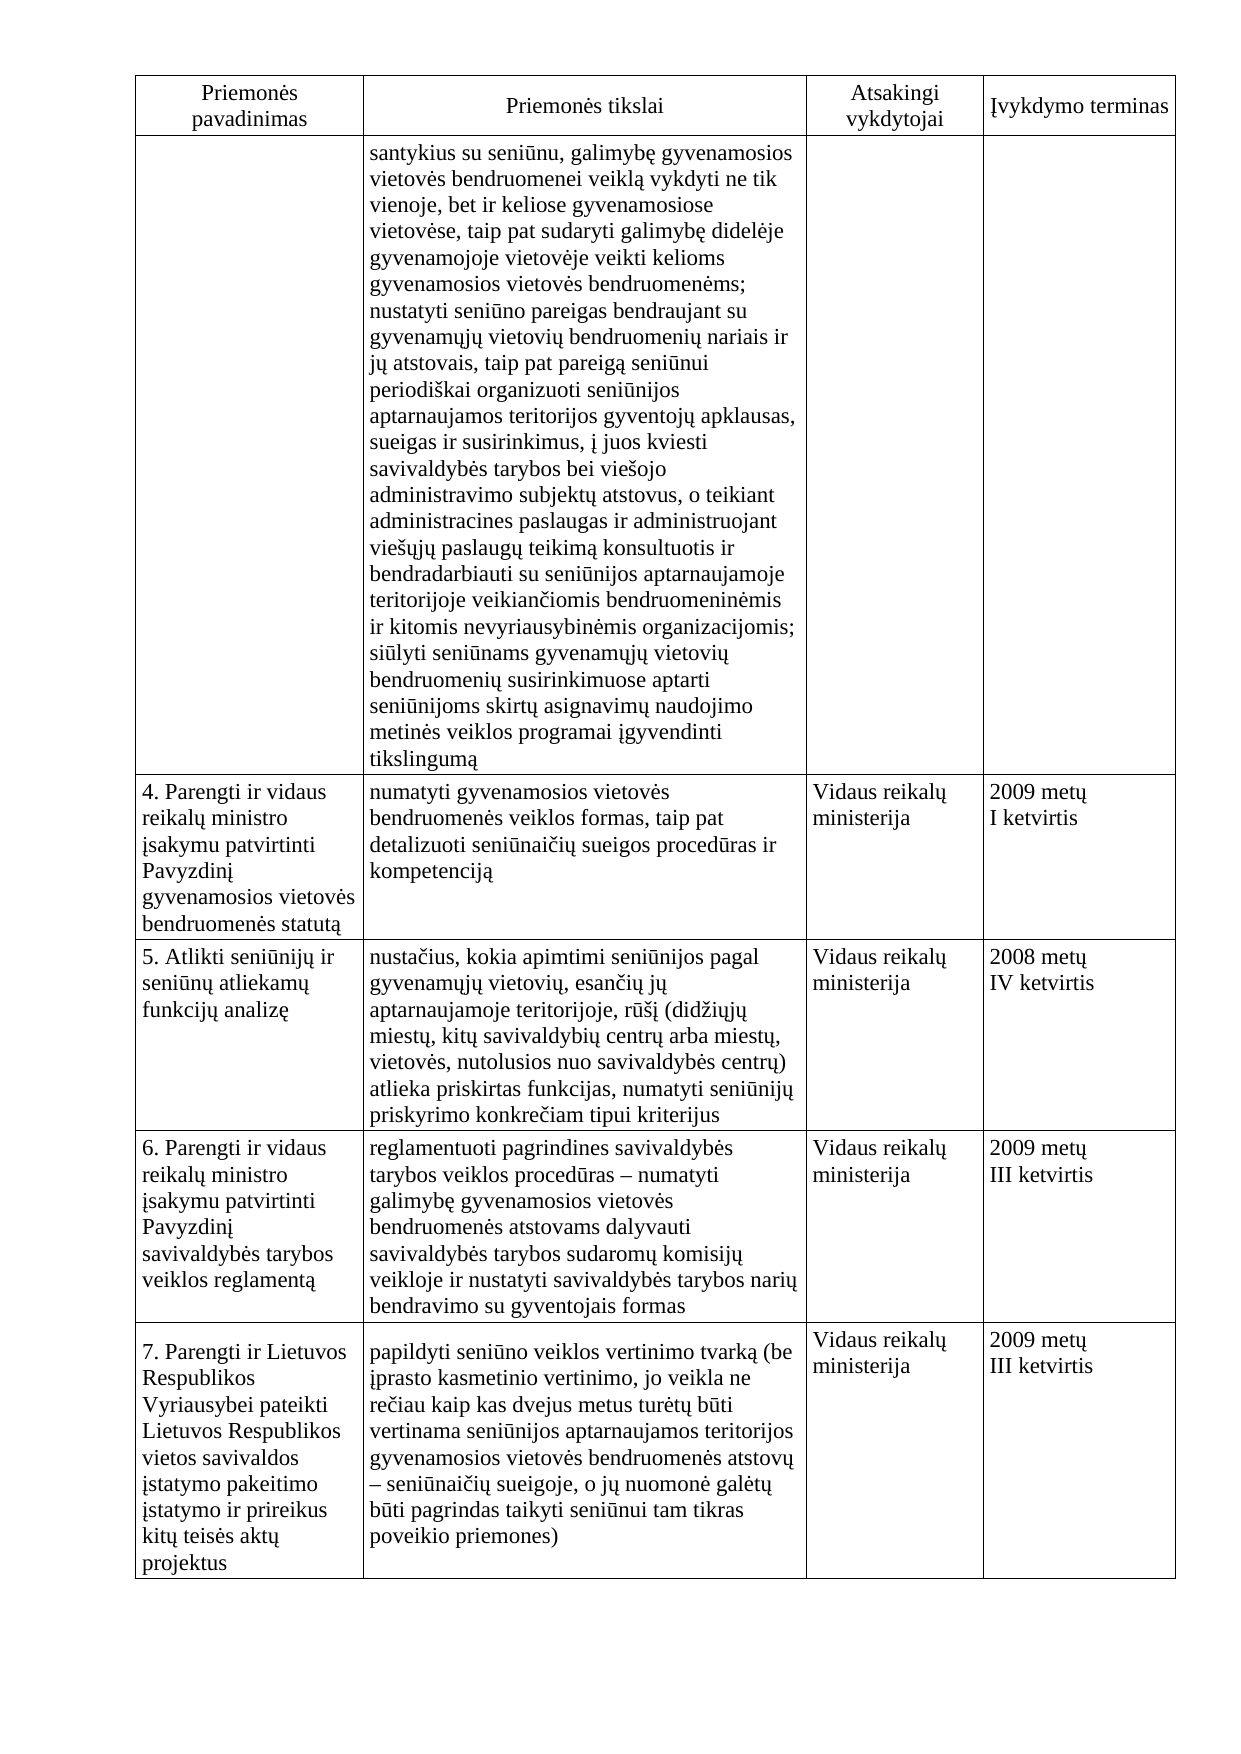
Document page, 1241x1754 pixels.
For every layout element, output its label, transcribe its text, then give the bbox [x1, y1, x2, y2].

table_cell 2008 metų IV ketvirtis [984, 940, 1175, 1130]
table_cell nustačius, kokia apimtimi seniūnijos pagal gyvenamųjų vietovių, esančių jų aptarnaujamoje teritorijoje, rūšį (didžiųjų miestų, kitų savivaldybių centrų arba miestų, vietovės, nutolusios nuo savivaldybės centrų) atlieka priskirtas funkcijas, numatyti seniūnijų priskyrimo konkrečiam tipui kriterijus [364, 940, 806, 1130]
table_cell Vidaus reikalų ministerija [807, 940, 983, 1130]
table_header Priemonės tikslai [364, 76, 806, 134]
table_cell 5. Atlikti seniūnijų ir seniūnų atliekamų funkcijų analizę [136, 940, 363, 1130]
table_cell santykius su seniūnu, galimybę gyvenamosios vietovės bendruomenei veiklą vykdyti ne tik vienoje, bet ir keliose gyvenamosiose vietovėse, taip pat sudaryti galimybę didelėje gyvenamojoje vietovėje veikti kelioms gyvenamosios vietovės bendruomenėms; nustatyti seniūno pareigas bendraujant su gyvenamųjų vietovių bendruomenių nariais ir jų atstovais, taip pat pareigą seniūnui periodiškai organizuoti seniūnijos aptarnaujamos teritorijos gyventojų apklausas, sueigas ir susirinkimus, į juos kviesti savivaldybės tarybos bei viešojo administravimo subjektų atstovus, o teikiant administracines paslaugas ir administruojant viešųjų paslaugų teikimą konsultuotis ir bendradarbiauti su seniūnijos aptarnaujamoje teritorijoje veikiančiomis bendruomeninėmis ir kitomis nevyriausybinėmis organizacijomis; siūlyti seniūnams gyvenamųjų vietovių bendruomenių susirinkimuose aptarti seniūnijoms skirtų asignavimų naudojimo metinės veiklos programai įgyvendinti tikslingumą [364, 136, 806, 774]
table_header Įvykdymo terminas [984, 76, 1175, 134]
table_cell 2009 metų III ketvirtis [984, 1131, 1175, 1322]
table_cell 6. Parengti ir vidaus reikalų ministro įsakymu patvirtinti Pavyzdinį savivaldybės tarybos veiklos reglamentą [136, 1131, 363, 1322]
table_cell 4. Parengti ir vidaus reikalų ministro įsakymu patvirtinti Pavyzdinį gyvenamosios vietovės bendruomenės statutą [136, 775, 363, 939]
table_cell Vidaus reikalų ministerija [807, 1323, 983, 1578]
table_cell [984, 136, 1175, 774]
table_cell [136, 136, 363, 774]
table_cell reglamentuoti pagrindines savivaldybės tarybos veiklos procedūras – numatyti galimybę gyvenamosios vietovės bendruomenės atstovams dalyvauti savivaldybės tarybos sudaromų komisijų veikloje ir nustatyti savivaldybės tarybos narių bendravimo su gyventojais formas [364, 1131, 806, 1322]
table_cell 2009 metų I ketvirtis [984, 775, 1175, 939]
table_cell 2009 metų III ketvirtis [984, 1323, 1175, 1578]
table_cell numatyti gyvenamosios vietovės bendruomenės veiklos formas, taip pat detalizuoti seniūnaičių sueigos procedūras ir kompetenciją [364, 775, 806, 939]
table_cell Vidaus reikalų ministerija [807, 775, 983, 939]
table_header Priemonės pavadinimas [136, 76, 363, 134]
table_cell [807, 136, 983, 774]
table_cell 7. Parengti ir Lietuvos Respublikos Vyriausybei pateikti Lietuvos Respublikos vietos savivaldos įstatymo pakeitimo įstatymo ir prireikus kitų teisės aktų projektus [136, 1323, 363, 1578]
table_cell papildyti seniūno veiklos vertinimo tvarką (be įprasto kasmetinio vertinimo, jo veikla ne rečiau kaip kas dvejus metus turėtų būti vertinama seniūnijos aptarnaujamos teritorijos gyvenamosios vietovės bendruomenės atstovų – seniūnaičių sueigoje, o jų nuomonė galėtų būti pagrindas taikyti seniūnui tam tikras poveikio priemones) [364, 1323, 806, 1578]
table_cell Vidaus reikalų ministerija [807, 1131, 983, 1322]
table_header Atsakingi vykdytojai [807, 76, 983, 134]
